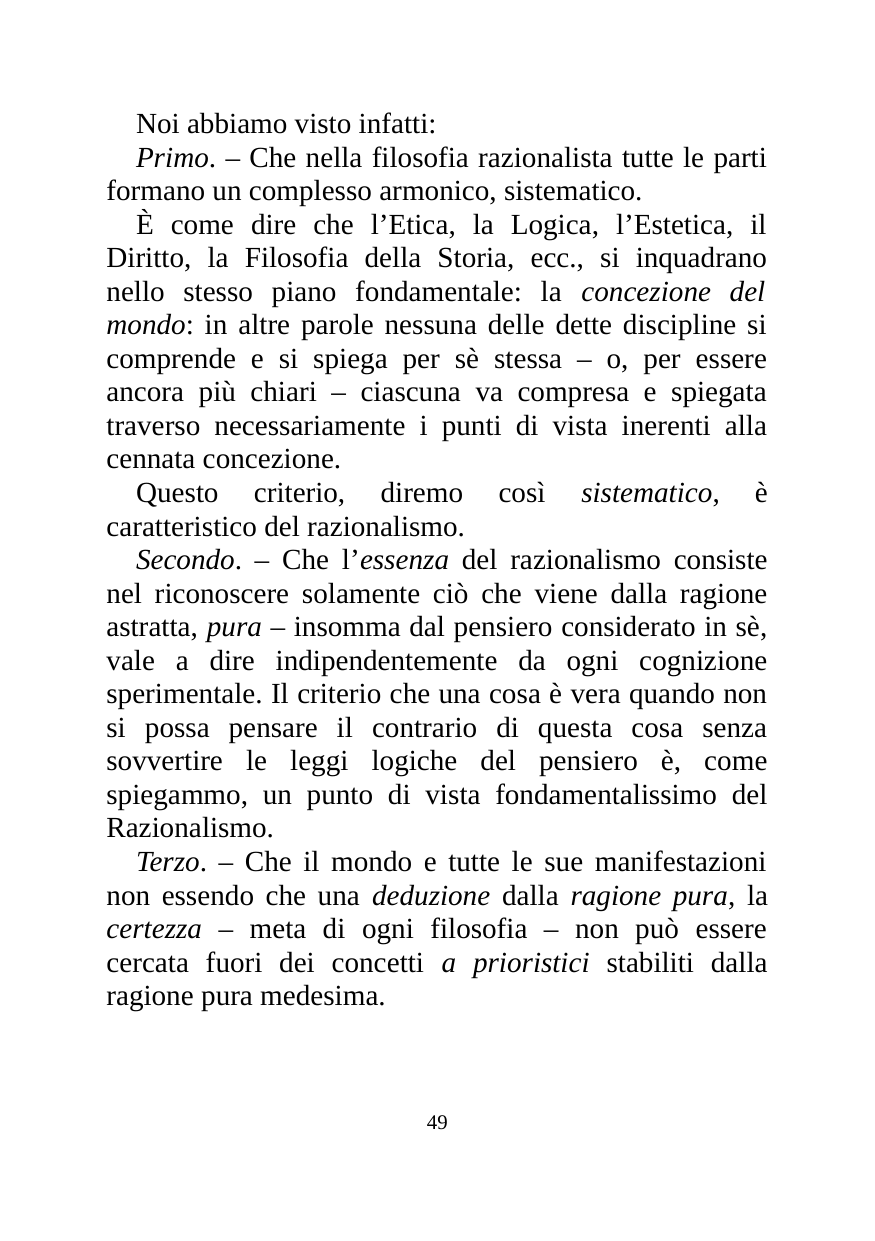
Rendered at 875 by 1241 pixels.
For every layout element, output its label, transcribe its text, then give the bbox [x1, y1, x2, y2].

text Terzo. – Che il mondo e tutte le sue manifestazioni non essendo che una deduzione dalla ragione pura, la certezza – meta di ogni filosofia – non può essere cercata fuori dei concetti a prioristici stabiliti dalla ragione pura medesima. [106, 844, 768, 1012]
text Noi abbiamo visto infatti: [106, 106, 768, 140]
text È come dire che l’Etica, la Logica, l’Estetica, il Diritto, la Filosofia della Storia, ecc., si inquadrano nello stesso piano fondamentale: la concezione del mondo: in altre parole nessuna delle dette discipline si comprende e si spiega per sè stessa – o, per essere ancora più chiari – ciascuna va compresa e spiegata traverso necessariamente i punti di vista inerenti alla cennata concezione. [106, 207, 768, 475]
text Primo. – Che nella filosofia razionalista tutte le parti formano un complesso armonico, sistematico. [106, 140, 768, 207]
text Questo criterio, diremo così sistematico, è caratteristico del razionalismo. [106, 475, 768, 542]
text Secondo. – Che l’essenza del razionalismo consiste nel riconoscere solamente ciò che viene dalla ragione astratta, pura – insomma dal pensiero considerato in sè, vale a dire indipendentemente da ogni cognizione sperimentale. Il criterio che una cosa è vera quando non si possa pensare il contrario di questa cosa senza sovvertire le leggi logiche del pensiero è, come spiegammo, un punto di vista fondamentalissimo del Razionalismo. [106, 542, 768, 844]
